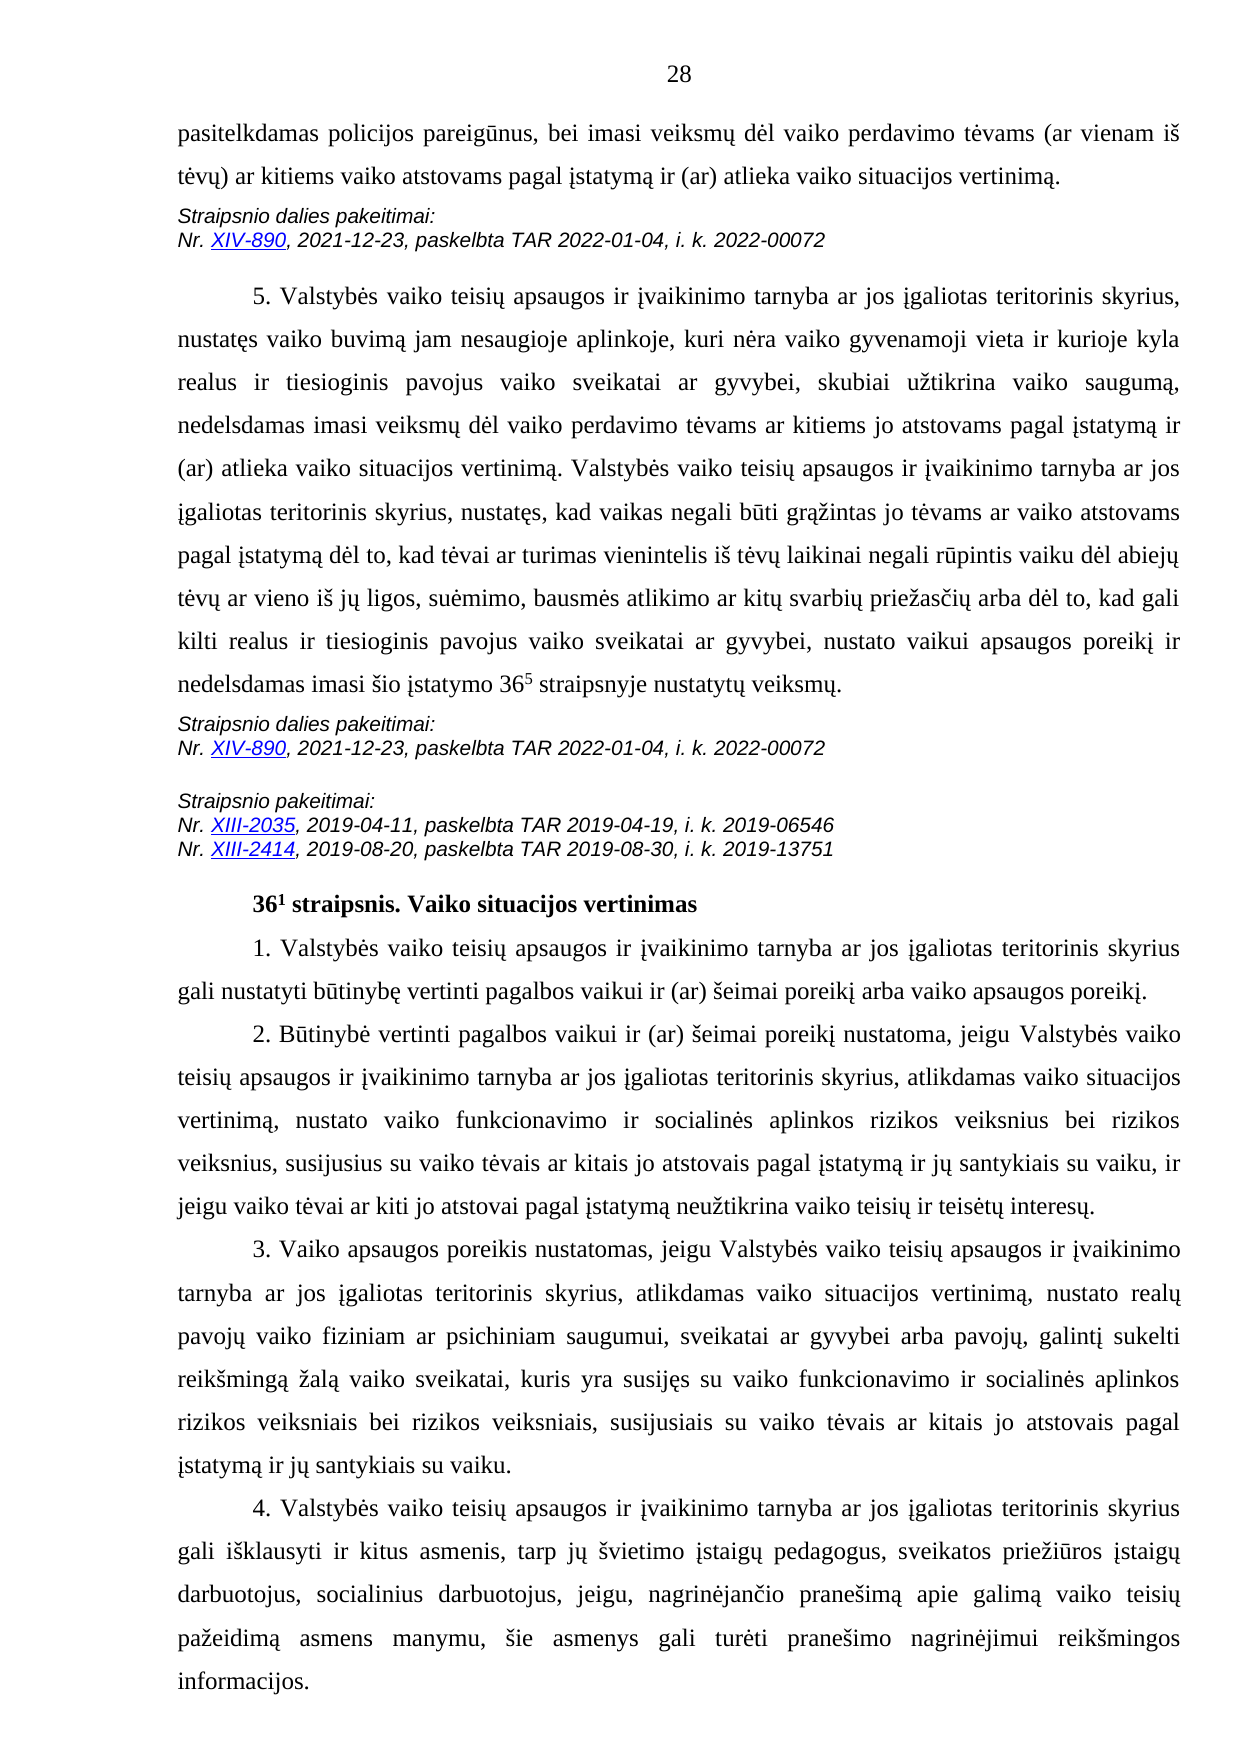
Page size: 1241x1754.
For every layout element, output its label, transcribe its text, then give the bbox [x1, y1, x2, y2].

text Nr. XIII-2414, 2019-08-20, paskelbta TAR 2019-08-30, i. k. 2019-13751 [177, 837, 1181, 861]
text Nr. XIII-2035, 2019-04-11, paskelbta TAR 2019-04-19, i. k. 2019-06546 [177, 813, 1181, 837]
text pasitelkdamas policijos pareigūnus, bei imasi veiksmų dėl vaiko perdavimo tėvams (ar vienam iš tėvų) ar kitiems vaiko atstovams pagal įstatymą ir (ar) atlieka vaiko situacijos vertinimą. [177, 118, 1181, 190]
text Straipsnio dalies pakeitimai: [177, 204, 1181, 228]
text Nr. XIV-890, 2021-12-23, paskelbta TAR 2022-01-04, i. k. 2022-00072 [177, 736, 1181, 760]
text 361 straipsnis. Vaiko situacijos vertinimas [177, 889, 1181, 918]
text 4. Valstybės vaiko teisių apsaugos ir įvaikinimo tarnyba ar jos įgaliotas teritorinis skyrius gali išklausyti ir kitus asmenis, tarp jų švietimo įstaigų pedagogus, sveikatos priežiūros įstaigų darbuotojus, socialinius darbuotojus, jeigu, nagrinėjančio pranešimą apie galimą vaiko teisių pažeidimą asmens manymu, šie asmenys gali turėti pranešimo nagrinėjimui reikšmingos informacijos. [177, 1493, 1181, 1694]
text 1. Valstybės vaiko teisių apsaugos ir įvaikinimo tarnyba ar jos įgaliotas teritorinis skyrius gali nustatyti būtinybę vertinti pagalbos vaikui ir (ar) šeimai poreikį arba vaiko apsaugos poreikį. [177, 933, 1181, 1004]
text Nr. XIV-890, 2021-12-23, paskelbta TAR 2022-01-04, i. k. 2022-00072 [177, 228, 1181, 252]
text Straipsnio dalies pakeitimai: [177, 712, 1181, 736]
text 2. Būtinybė vertinti pagalbos vaikui ir (ar) šeimai poreikį nustatoma, jeigu Valstybės vaiko teisių apsaugos ir įvaikinimo tarnyba ar jos įgaliotas teritorinis skyrius, atlikdamas vaiko situacijos vertinimą, nustato vaiko funkcionavimo ir socialinės aplinkos rizikos veiksnius bei rizikos veiksnius, susijusius su vaiko tėvais ar kitais jo atstovais pagal įstatymą ir jų santykiais su vaiku, ir jeigu vaiko tėvai ar kiti jo atstovai pagal įstatymą neužtikrina vaiko teisių ir teisėtų interesų. [177, 1019, 1181, 1220]
text 5. Valstybės vaiko teisių apsaugos ir įvaikinimo tarnyba ar jos įgaliotas teritorinis skyrius, nustatęs vaiko buvimą jam nesaugioje aplinkoje, kuri nėra vaiko gyvenamoji vieta ir kurioje kyla realus ir tiesioginis pavojus vaiko sveikatai ar gyvybei, skubiai užtikrina vaiko saugumą, nedelsdamas imasi veiksmų dėl vaiko perdavimo tėvams ar kitiems jo atstovams pagal įstatymą ir (ar) atlieka vaiko situacijos vertinimą. Valstybės vaiko teisių apsaugos ir įvaikinimo tarnyba ar jos įgaliotas teritorinis skyrius, nustatęs, kad vaikas negali būti grąžintas jo tėvams ar vaiko atstovams pagal įstatymą dėl to, kad tėvai ar turimas vienintelis iš tėvų laikinai negali rūpintis vaiku dėl abiejų tėvų ar vieno iš jų ligos, suėmimo, bausmės atlikimo ar kitų svarbių priežasčių arba dėl to, kad gali kilti realus ir tiesioginis pavojus vaiko sveikatai ar gyvybei, nustato vaikui apsaugos poreikį ir nedelsdamas imasi šio įstatymo 365 straipsnyje nustatytų veiksmų. [177, 281, 1181, 698]
text 3. Vaiko apsaugos poreikis nustatomas, jeigu Valstybės vaiko teisių apsaugos ir įvaikinimo tarnyba ar jos įgaliotas teritorinis skyrius, atlikdamas vaiko situacijos vertinimą, nustato realų pavojų vaiko fiziniam ar psichiniam saugumui, sveikatai ar gyvybei arba pavojų, galintį sukelti reikšmingą žalą vaiko sveikatai, kuris yra susijęs su vaiko funkcionavimo ir socialinės aplinkos rizikos veiksniais bei rizikos veiksniais, susijusiais su vaiko tėvais ar kitais jo atstovais pagal įstatymą ir jų santykiais su vaiku. [177, 1234, 1181, 1479]
text Straipsnio pakeitimai: [177, 789, 1181, 813]
